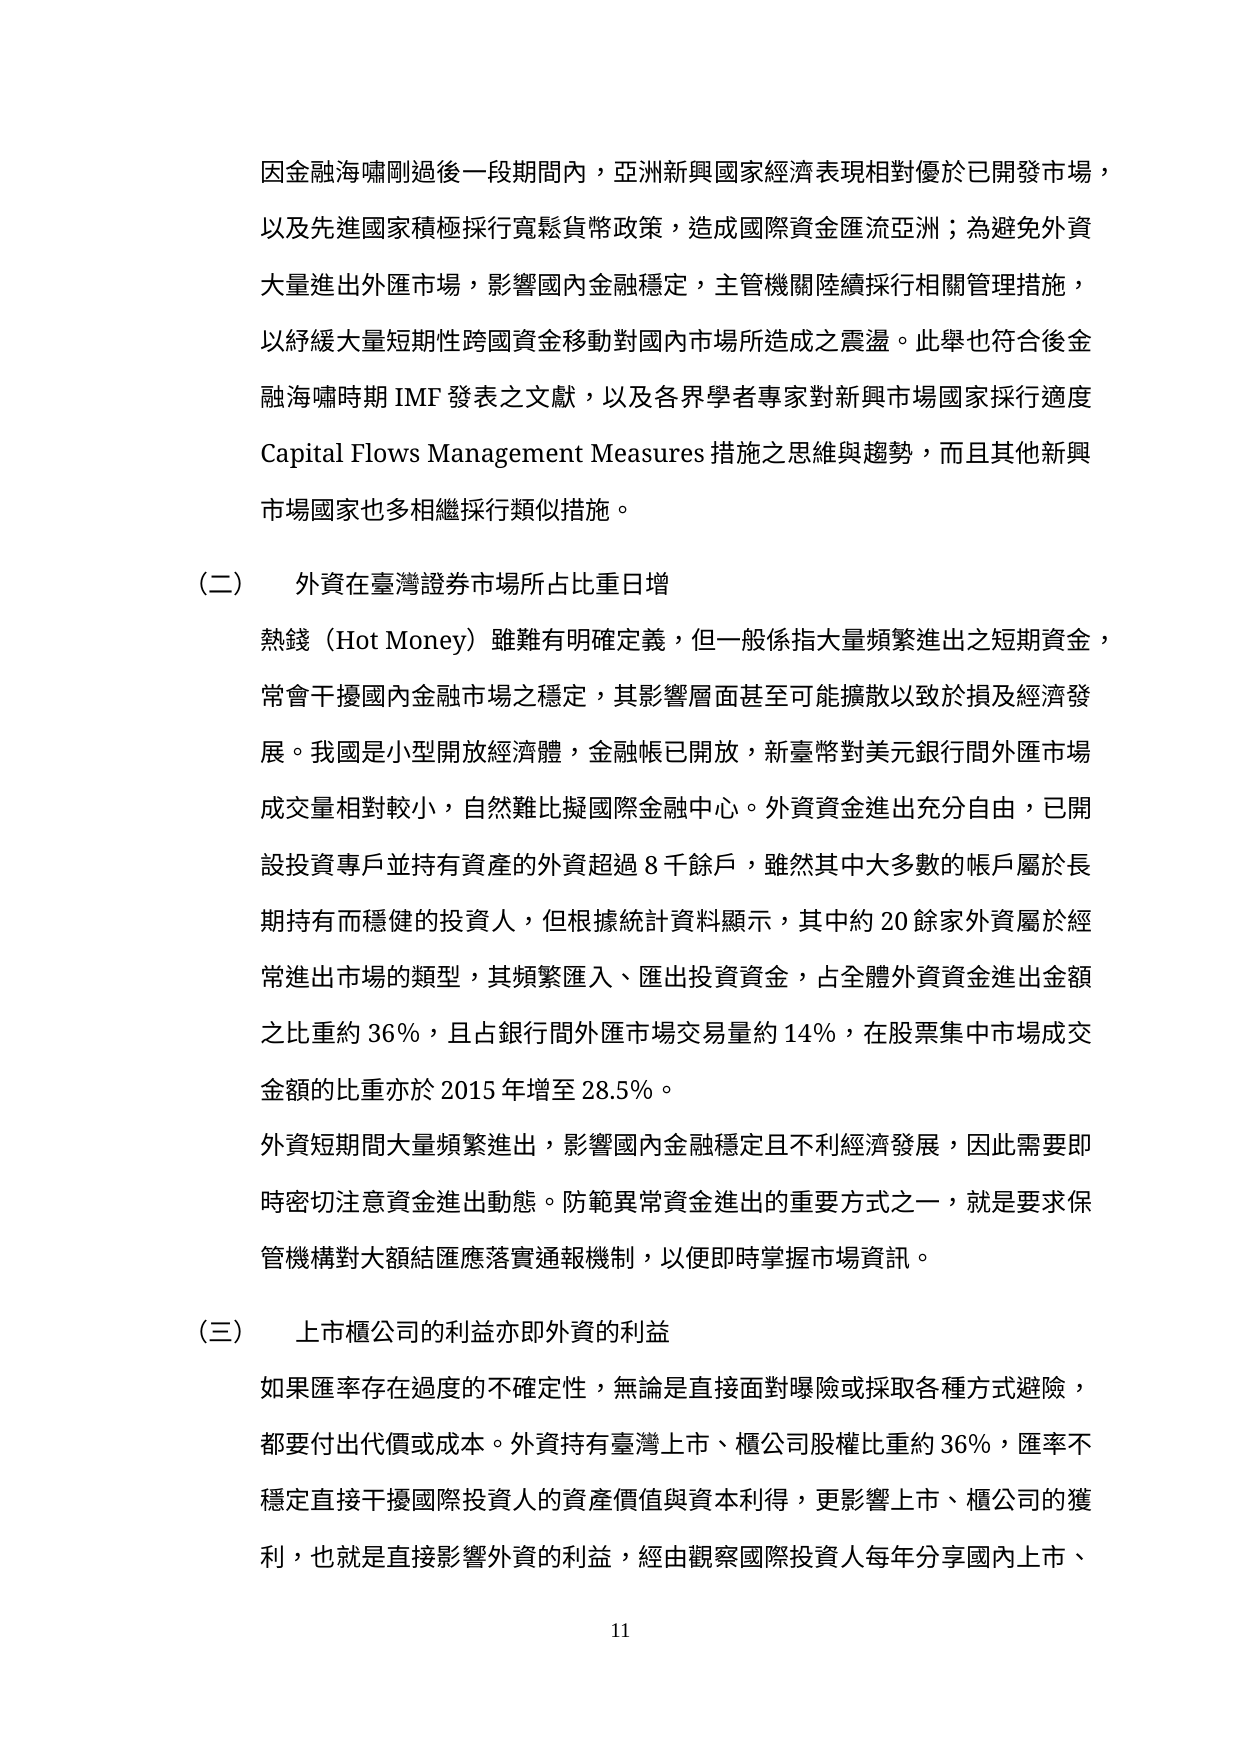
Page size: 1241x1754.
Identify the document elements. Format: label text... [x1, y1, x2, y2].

text 外資短期間大量頻繁進出，影響國內金融穩定且不利經濟發展，因此需要即時密切注意資金進出動態。防範異常資金進出的重要方式之一，就是要求保管機構對大額結匯應落實通報機制，以便即時掌握市場資訊。 [260, 1125, 1092, 1275]
text 因金融海嘯剛過後一段期間內，亞洲新興國家經濟表現相對優於已開發市場，以及先進國家積極採行寬鬆貨幣政策，造成國際資金匯流亞洲；為避免外資大量進出外匯市場，影響國內金融穩定，主管機關陸續採行相關管理措施，以紓緩大量短期性跨國資金移動對國內市場所造成之震盪。此舉也符合後金融海嘯時期IMF發表之文獻，以及各界學者專家對新興市場國家採行適度Capital Flows Management Measures措施之思維與趨勢，而且其他新興市場國家也多相繼採行類似措施。 [260, 152, 1092, 527]
list 上市櫃公司的利益亦即外資的利益 [183, 1312, 1092, 1349]
text 如果匯率存在過度的不確定性，無論是直接面對曝險或採取各種方式避險，都要付出代價或成本。外資持有臺灣上市、櫃公司股權比重約36％，匯率不穩定直接干擾國際投資人的資產價值與資本利得，更影響上市、櫃公司的獲利，也就是直接影響外資的利益，經由觀察國際投資人每年分享國內上市、 [260, 1368, 1092, 1574]
list 外資在臺灣證券市場所占比重日增 [183, 564, 1092, 601]
text 熱錢（Hot Money）雖難有明確定義，但一般係指大量頻繁進出之短期資金，常會干擾國內金融市場之穩定，其影響層面甚至可能擴散以致於損及經濟發展。我國是小型開放經濟體，金融帳已開放，新臺幣對美元銀行間外匯市場成交量相對較小，自然難比擬國際金融中心。外資資金進出充分自由，已開設投資專戶並持有資產的外資超過8千餘戶，雖然其中大多數的帳戶屬於長期持有而穩健的投資人，但根據統計資料顯示，其中約20餘家外資屬於經常進出市場的類型，其頻繁匯入、匯出投資資金，占全體外資資金進出金額之比重約36％，且占銀行間外匯市場交易量約14％，在股票集中市場成交金額的比重亦於2015年增至28.5％。 [260, 619, 1092, 1107]
